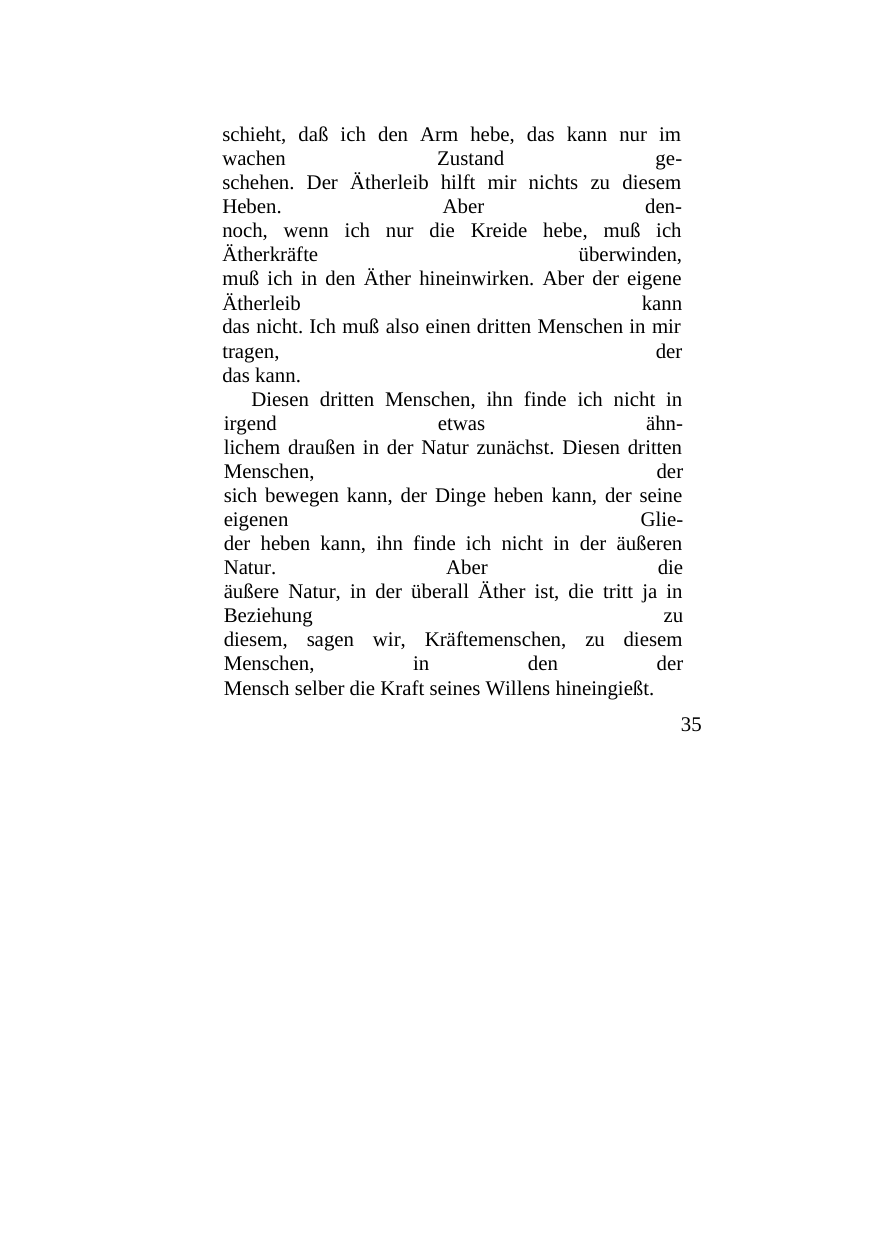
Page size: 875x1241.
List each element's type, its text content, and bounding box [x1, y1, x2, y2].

text Diesen dritten Menschen, ihn finde ich nicht in irgend etwas ähn- lichem draußen in der Natur zunächst. Diesen dritten Menschen, der sich bewegen kann, der Dinge heben kann, der seine eigenen Glie- der heben kann, ihn finde ich nicht in der äußeren Natur. Aber die äußere Natur, in der überall Äther ist, die tritt ja in Beziehung zu diesem, sagen wir, Kräftemenschen, zu diesem Menschen, in den der Mensch selber die Kraft seines Willens hineingießt. [223, 387, 683, 699]
text schieht, daß ich den Arm hebe, das kann nur im wachen Zustand ge- schehen. Der Ätherleib hilft mir nichts zu diesem Heben. Aber den- noch, wenn ich nur die Kreide hebe, muß ich Ätherkräfte überwinden, muß ich in den Äther hineinwirken. Aber der eigene Ätherleib kann das nicht. Ich muß also einen dritten Menschen in mir tragen, der das kann. [222, 122, 682, 387]
text 35 [681, 712, 816, 736]
